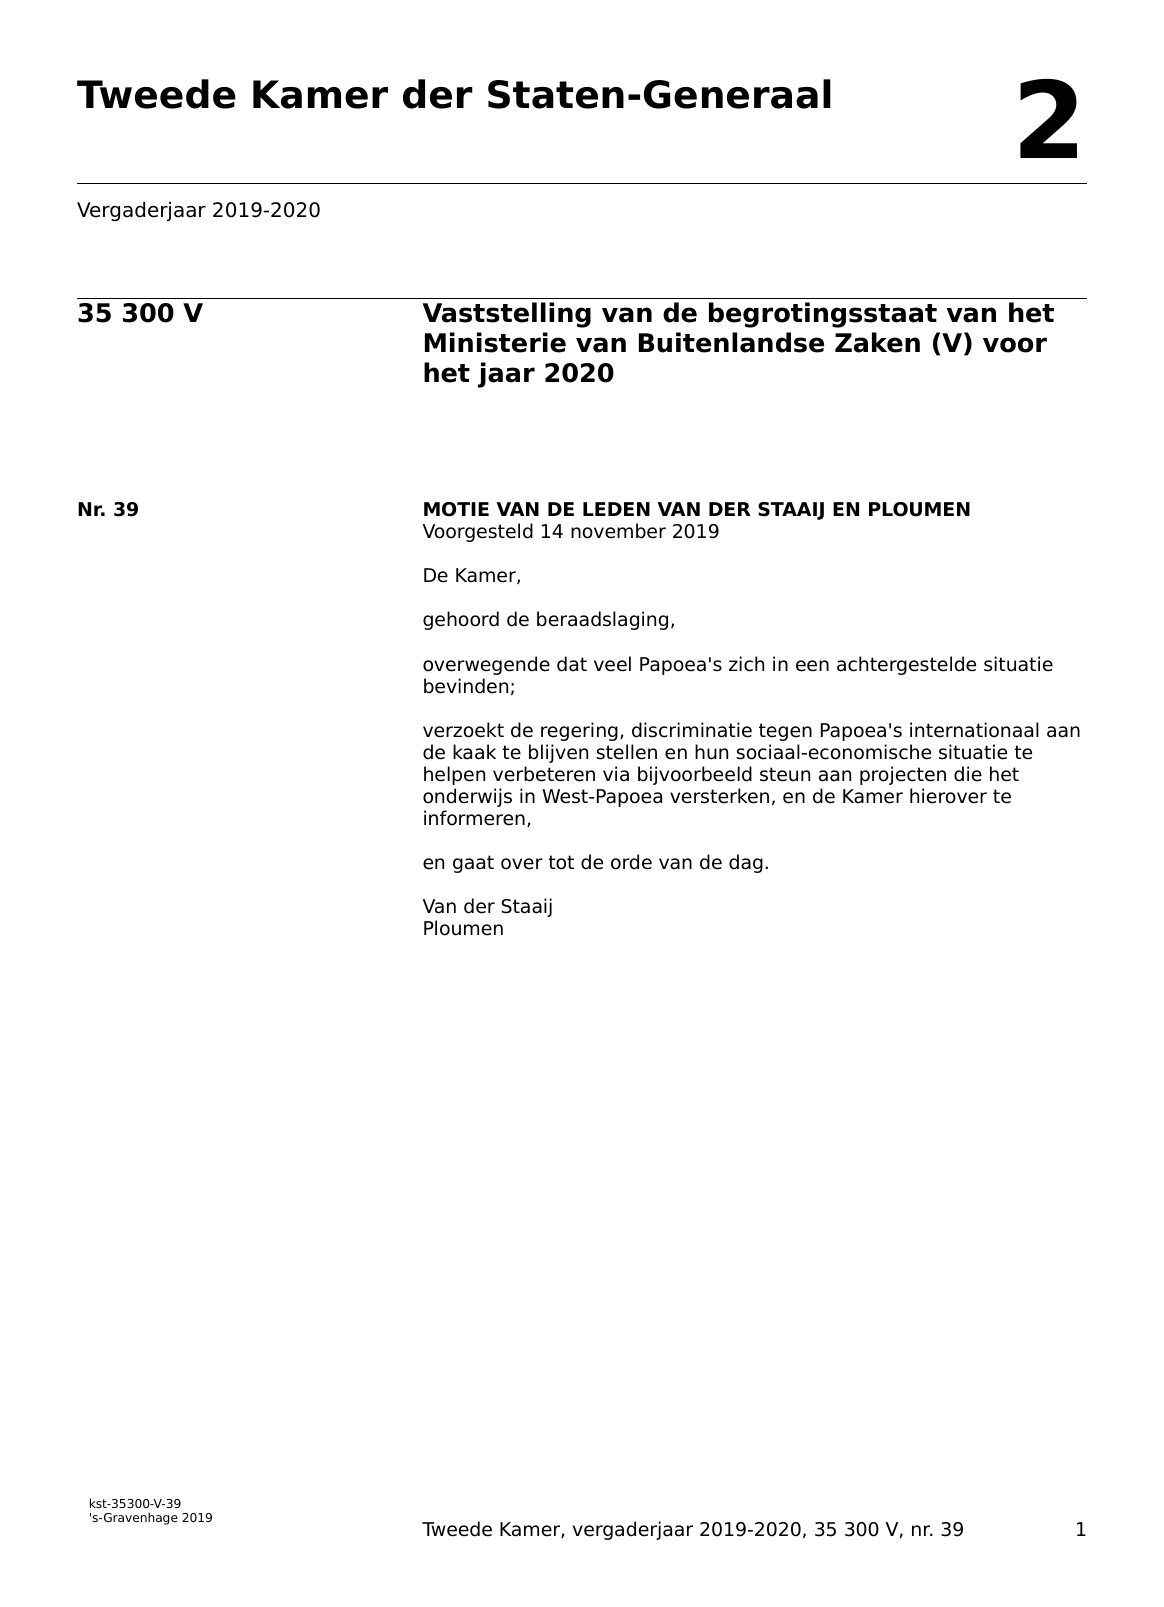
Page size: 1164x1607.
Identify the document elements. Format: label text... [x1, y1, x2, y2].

text Ploumen [422, 918, 1087, 940]
text gehoord de beraadslaging, [422, 609, 1087, 631]
text en gaat over tot de orde van de dag. [422, 852, 1087, 874]
text De Kamer, [422, 565, 1087, 587]
table_header Tweede Kamer der Staten-Generaal [77, 59, 886, 183]
text verzoekt de regering, discriminatie tegen Papoea's internationaal aan de kaak te blijven stellen en hun sociaal-economische situatie te helpen verbeteren via bijvoorbeeld steun aan projecten die het onderwijs in West-Papoea versterken, en de Kamer hierover te informeren, [422, 720, 1087, 829]
subtitle 35 300 V Vaststelling van de begrotingsstaat van het Ministerie van Buitenlandse Zaken (V) voor het jaar 2020 [77, 299, 1087, 388]
text overwegende dat veel Papoea's zich in een achtergestelde situatie bevinden; [422, 653, 1087, 697]
text kst-35300-V-39 [88, 1497, 323, 1511]
subtitle Nr. 39 MOTIE VAN DE LEDEN VAN DER STAAIJ EN PLOUMEN [77, 499, 1087, 521]
table_header 2 [886, 59, 1087, 183]
table_cell Vergaderjaar 2019-2020 [77, 184, 1087, 298]
text Van der Staaij [422, 896, 1087, 918]
text 's-Gravenhage 2019 [88, 1511, 323, 1525]
text Voorgesteld 14 november 2019 [422, 521, 1087, 543]
